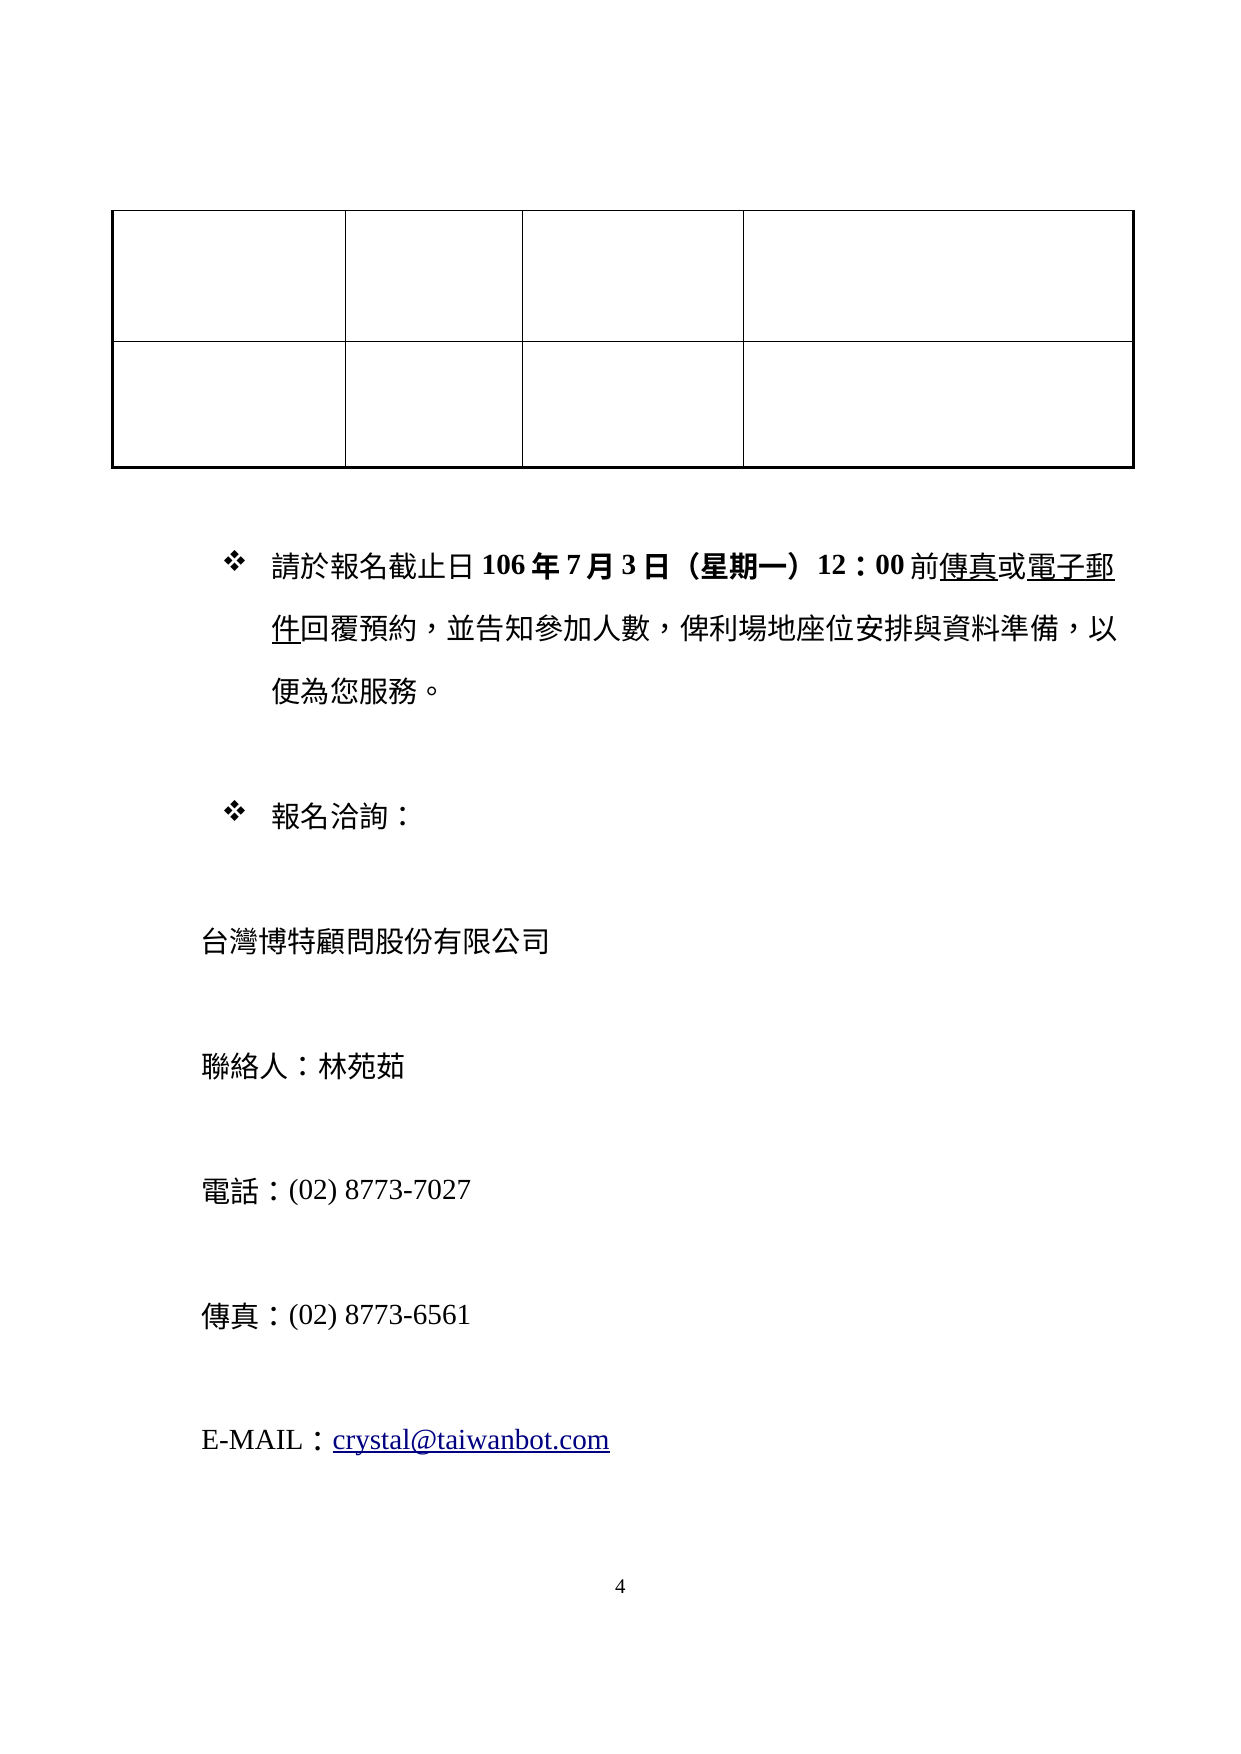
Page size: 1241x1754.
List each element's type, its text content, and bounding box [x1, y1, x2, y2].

list 報名洽詢： [221, 773, 1128, 835]
table_cell [523, 342, 743, 466]
table_cell [346, 211, 522, 341]
list 請於報名截止日106年7月3日（星期一）12：00前傳真或電子郵件回覆預約，並告知參加人數，俾利場地座位安排與資料準備，以便為您服務。 [221, 523, 1128, 710]
text 傳真：(02) 8773-6561 [201, 1273, 1128, 1335]
text 台灣博特顧問股份有限公司 [200, 898, 1128, 960]
table_cell [114, 342, 345, 466]
table_cell [346, 342, 522, 466]
table_cell [744, 211, 1132, 341]
table_cell [114, 211, 345, 341]
text 聯絡人：林苑茹 [201, 1023, 1128, 1085]
table_cell [523, 211, 743, 341]
table_cell [744, 342, 1132, 466]
text 電話：(02) 8773-7027 [201, 1148, 1128, 1210]
text E-MAIL：crystal@taiwanbot.com [201, 1398, 1128, 1460]
